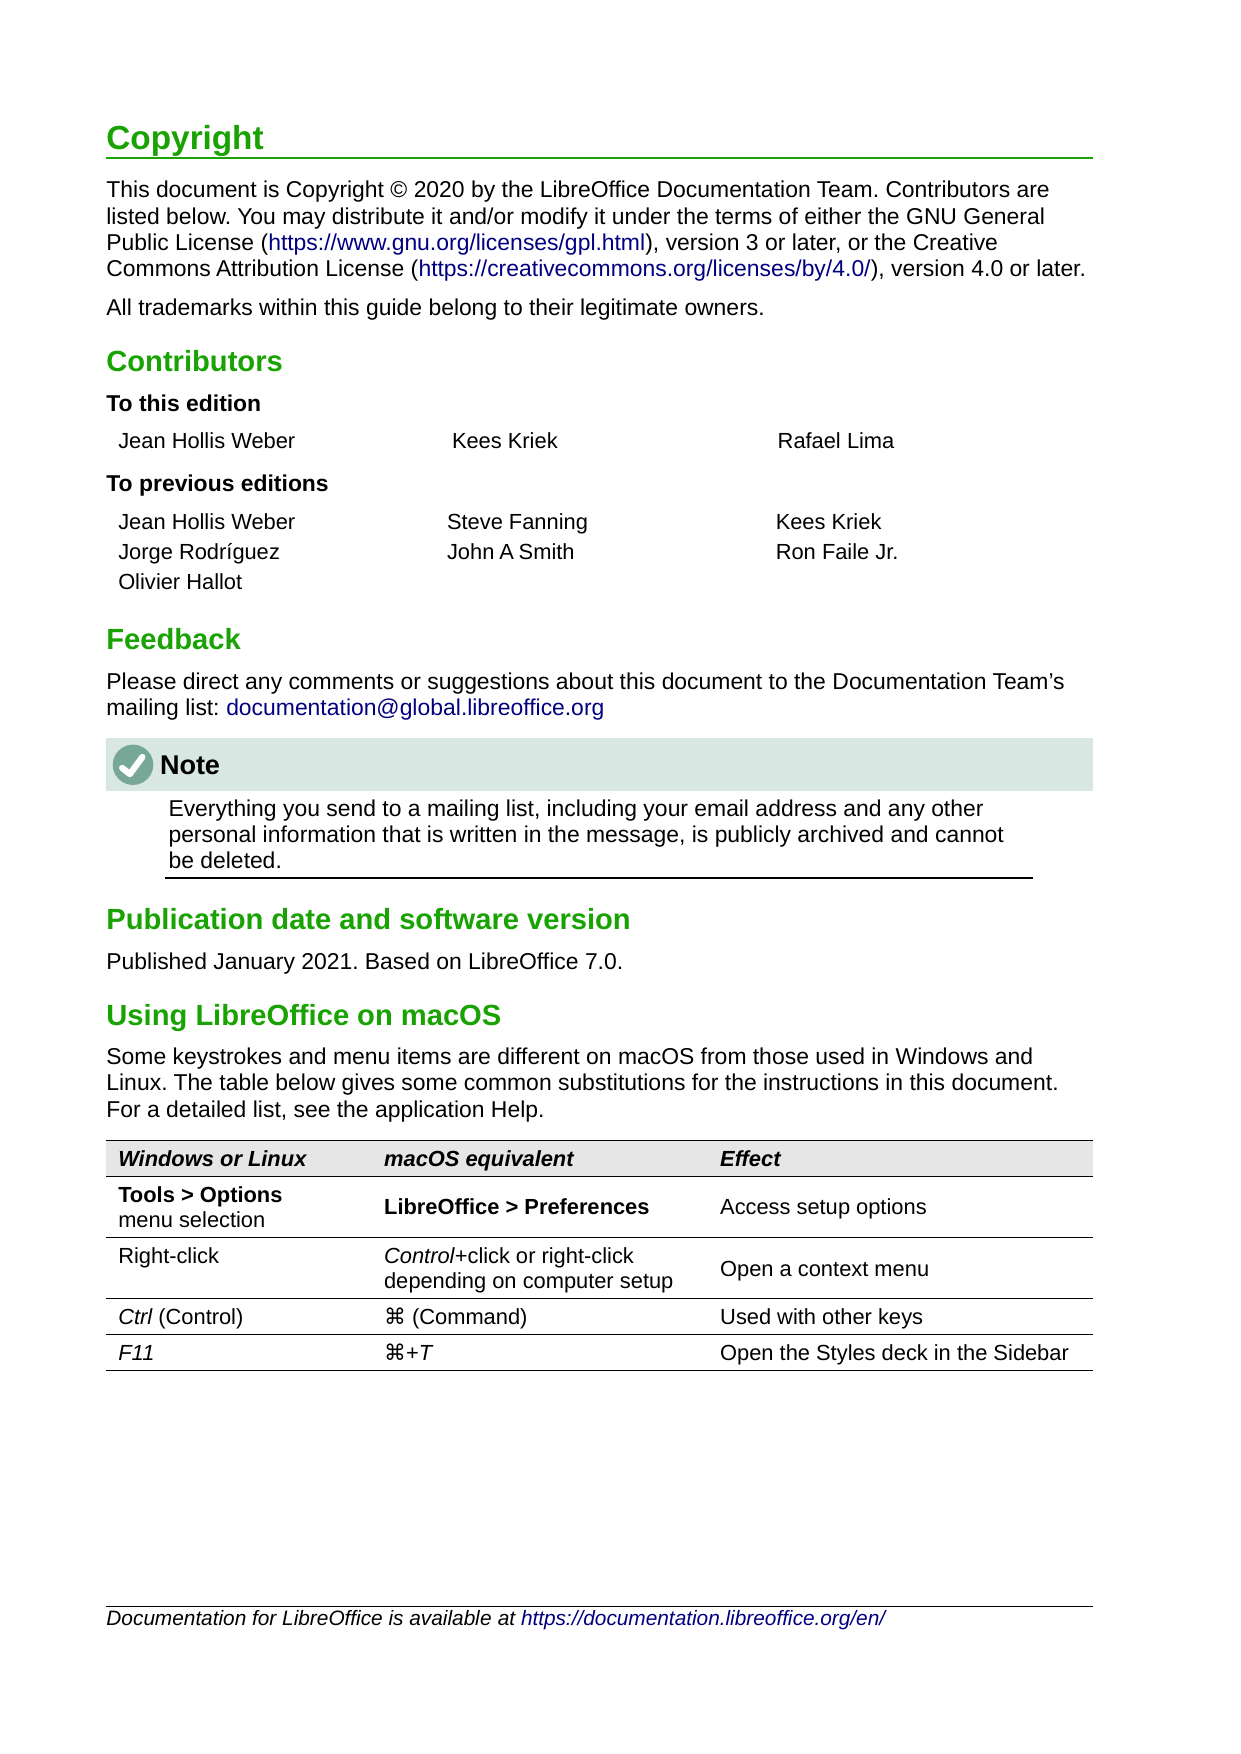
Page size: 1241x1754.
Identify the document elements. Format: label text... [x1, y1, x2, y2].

text All trademarks within this guide belong to their legitimate owners. [106, 294, 1093, 321]
text Everything you send to a mailing list, including your email address and any other personal information that is written in the message, is publicly archived and cannot be deleted. [165, 791, 1033, 877]
table_cell Olivier Hallot [106, 569, 435, 599]
table_cell [764, 569, 1093, 599]
table_cell Open the Styles deck in the Sidebar [708, 1335, 1093, 1370]
table_cell ⌘ (Command) [372, 1299, 708, 1334]
table_cell Ron Faile Jr. [764, 539, 1093, 569]
subtitle Publication date and software version [106, 902, 1093, 936]
table_cell Ctrl (Control) [106, 1299, 372, 1334]
table_cell F11 [106, 1335, 372, 1370]
text Please direct any comments or suggestions about this document to the Documentation Team’s mailing list: documentation@global.libreoffice.org [106, 668, 1093, 720]
table_header Kees Kriek [440, 429, 766, 458]
table_header Rafael Lima [766, 429, 1093, 458]
table_cell Access setup options [708, 1177, 1093, 1237]
table_cell Used with other keys [708, 1299, 1093, 1334]
table_header Windows or Linux [106, 1141, 372, 1176]
table_header Effect [708, 1141, 1093, 1176]
text Some keystrokes and menu items are different on macOS from those used in Windows and Linux. The table below gives some common substitutions for the instructions in this document. For a detailed list, see the application Help. [106, 1043, 1093, 1122]
text To this edition [106, 389, 1093, 416]
table_cell LibreOffice > Preferences [372, 1177, 708, 1237]
table_cell John A Smith [435, 539, 764, 569]
table_cell Open a context menu [708, 1238, 1093, 1298]
table_header Kees Kriek [764, 509, 1093, 539]
table_cell Control+click or right-click depending on computer setup [372, 1238, 708, 1298]
subtitle Copyright [106, 118, 1093, 157]
subtitle Contributors [106, 344, 1093, 378]
text To previous editions [106, 470, 1093, 496]
subtitle Feedback [106, 622, 1093, 656]
table_header macOS equivalent [372, 1141, 708, 1176]
text Published January 2021. Based on LibreOffice 7.0. [106, 948, 1093, 974]
table_header Jean Hollis Weber [106, 509, 435, 539]
table_cell [435, 569, 764, 599]
table_cell Tools > Options menu selection [106, 1177, 372, 1237]
table_header Jean Hollis Weber [106, 429, 440, 458]
subtitle Note [106, 738, 1093, 791]
subtitle Using LibreOffice on macOS [106, 998, 1093, 1031]
table_header Steve Fanning [435, 509, 764, 539]
table_cell Right-click [106, 1238, 372, 1298]
text This document is Copyright © 2020 by the LibreOffice Documentation Team. Contributors are listed below. You may distribute it and/or modify it under the terms of either the GNU General Public License (https://www.gnu.org/licenses/gpl.html), version 3 or later, or the Creative Commons Attribution License (https://creativecommons.org/licenses/by/4.0/), version 4.0 or later. [106, 176, 1093, 282]
table_cell Jorge Rodríguez [106, 539, 435, 569]
table_cell ⌘+T [372, 1335, 708, 1370]
